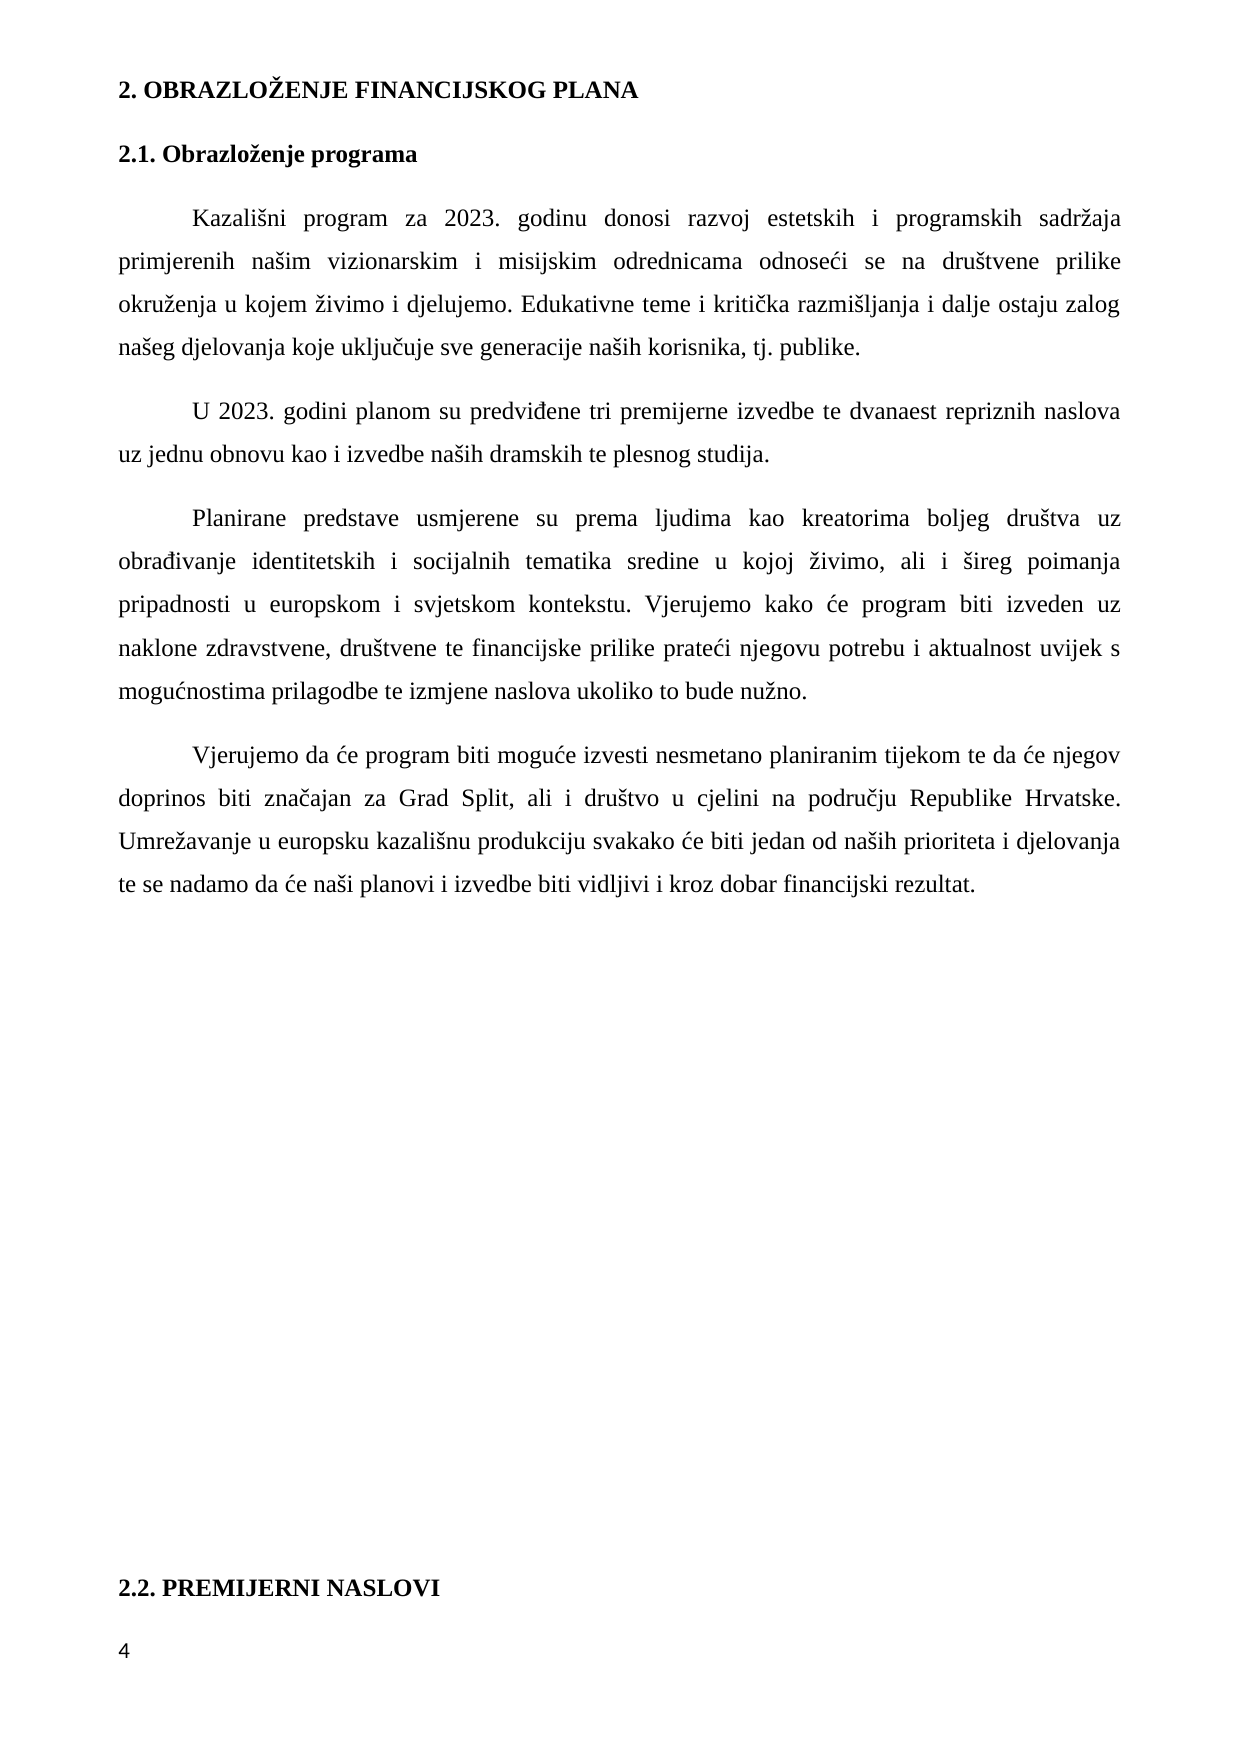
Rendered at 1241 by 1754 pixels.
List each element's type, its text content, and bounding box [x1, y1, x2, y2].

text Vjerujemo da će program biti moguće izvesti nesmetano planiranim tijekom te da će njegov doprinos biti značajan za Grad Split, ali i društvo u cjelini na području Republike Hrvatske. Umrežavanje u europsku kazališnu produkciju svakako će biti jedan od naših prioriteta i djelovanja te se nadamo da će naši planovi i izvedbe biti vidljivi i kroz dobar financijski rezultat. [118, 740, 1122, 898]
text Planirane predstave usmjerene su prema ljudima kao kreatorima boljeg društva uz obrađivanje identitetskih i socijalnih tematika sredine u kojoj živimo, ali i šireg poimanja pripadnosti u europskom i svjetskom kontekstu. Vjerujemo kako će program biti izveden uz naklone zdravstvene, društvene te financijske prilike prateći njegovu potrebu i aktualnost uvijek s mogućnostima prilagodbe te izmjene naslova ukoliko to bude nužno. [118, 503, 1122, 704]
text 2.2. PREMIJERNI NASLOVI [118, 1573, 1122, 1601]
text 2. OBRAZLOŽENJE FINANCIJSKOG PLANA [118, 75, 1122, 104]
text Kazališni program za 2023. godinu donosi razvoj estetskih i programskih sadržaja primjerenih našim vizionarskim i misijskim odrednicama odnoseći se na društvene prilike okruženja u kojem živimo i djelujemo. Edukativne teme i kritička razmišljanja i dalje ostaju zalog našeg djelovanja koje uključuje sve generacije naših korisnika, tj. publike. [118, 203, 1122, 361]
text U 2023. godini planom su predviđene tri premijerne izvedbe te dvanaest repriznih naslova uz jednu obnovu kao i izvedbe naših dramskih te plesnog studija. [118, 396, 1122, 468]
text 2.1. Obrazloženje programa [118, 139, 1122, 168]
